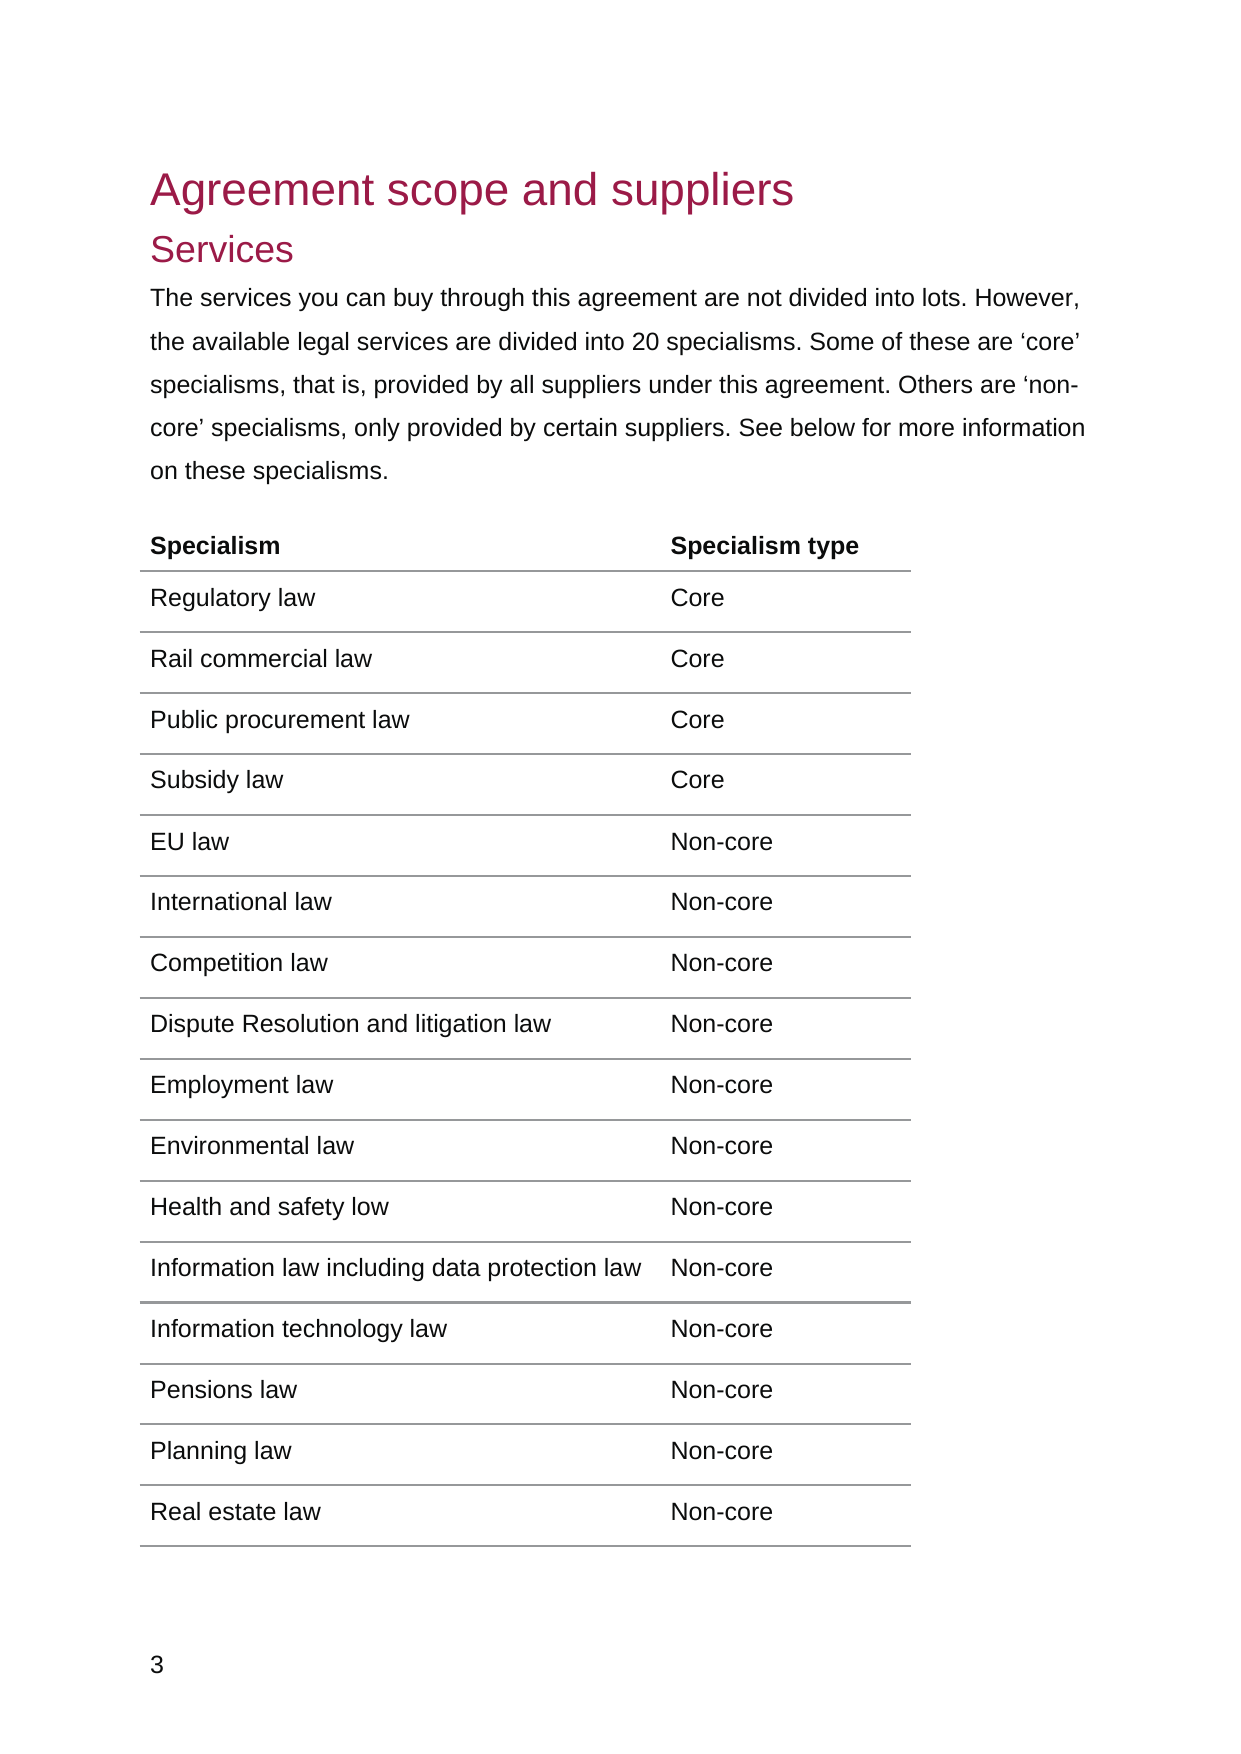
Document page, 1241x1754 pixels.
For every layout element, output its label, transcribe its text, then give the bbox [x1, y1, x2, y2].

table_cell Non-core [660, 1060, 911, 1119]
table_cell Real estate law [140, 1486, 660, 1545]
table_cell Rail commercial law [140, 633, 660, 692]
table_cell Core [660, 633, 911, 692]
table_cell Core [660, 694, 911, 753]
table_cell Non-core [660, 1425, 911, 1484]
table_cell Core [660, 572, 911, 631]
table_cell International law [140, 877, 660, 936]
table_cell Employment law [140, 1060, 660, 1119]
table_cell Pensions law [140, 1365, 660, 1423]
table_cell Information technology law [140, 1304, 660, 1362]
subtitle Services [150, 228, 1090, 271]
table_cell Non-core [660, 1121, 911, 1179]
table_cell Public procurement law [140, 694, 660, 753]
table_cell Competition law [140, 938, 660, 997]
table_cell Environmental law [140, 1121, 660, 1179]
table_cell Subsidy law [140, 755, 660, 814]
table_cell Planning law [140, 1425, 660, 1484]
table_cell Non-core [660, 1243, 911, 1301]
table_cell Non-core [660, 816, 911, 875]
text The services you can buy through this agreement are not divided into lots. However, the available legal services are divided into 20 specialisms. Some of these are ‘core’ specialisms, that is, provided by all suppliers under this agreement. Others are ‘non-core’ specialisms, only provided by certain suppliers. See below for more information on these specialisms. [150, 283, 1090, 484]
table_cell Non-core [660, 938, 911, 997]
table_cell EU law [140, 816, 660, 875]
table_cell Information law including data protection law [140, 1243, 660, 1301]
table_cell Non-core [660, 999, 911, 1058]
table_cell Core [660, 755, 911, 814]
subtitle Agreement scope and suppliers [150, 162, 1090, 215]
table_cell Non-core [660, 877, 911, 936]
table_cell Dispute Resolution and litigation law [140, 999, 660, 1058]
table_cell Health and safety low [140, 1182, 660, 1241]
table_cell Non-core [660, 1304, 911, 1362]
table_cell Regulatory law [140, 572, 660, 631]
table_header Specialism type [660, 518, 911, 570]
table_header Specialism [140, 518, 660, 570]
table_cell Non-core [660, 1182, 911, 1241]
table_cell Non-core [660, 1486, 911, 1545]
table_cell Non-core [660, 1365, 911, 1423]
